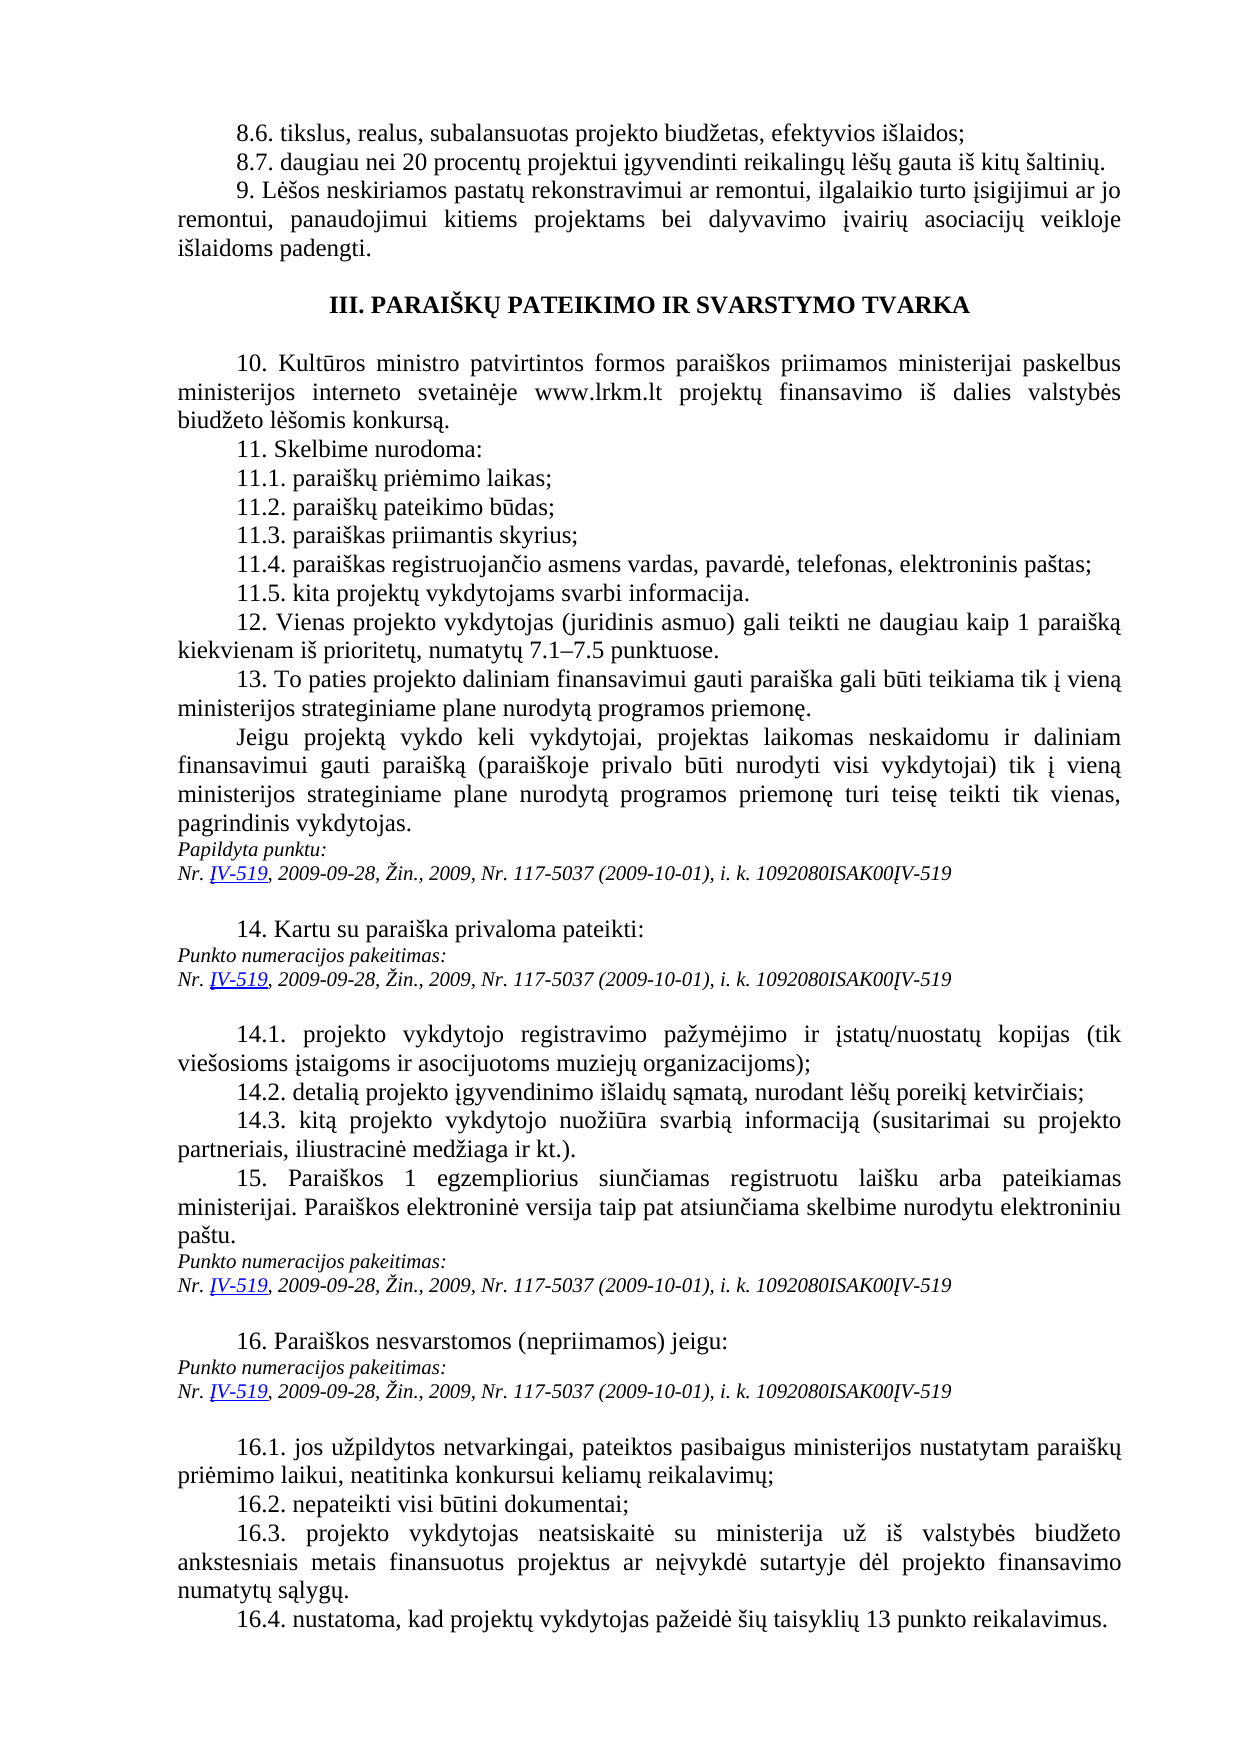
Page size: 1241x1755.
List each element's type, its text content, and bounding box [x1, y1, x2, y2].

text 16. Paraiškos nesvarstomos (nepriimamos) jeigu: [177, 1326, 1122, 1355]
text 12. Vienas projekto vykdytojas (juridinis asmuo) gali teikti ne daugiau kaip 1 paraišką kiekvienam iš prioritetų, numatytų 7.1–7.5 punktuose. [177, 607, 1122, 664]
text Punkto numeracijos pakeitimas: [177, 942, 1122, 967]
text 14.1. projekto vykdytojo registravimo pažymėjimo ir įstatų/nuostatų kopijas (tik viešosioms įstaigoms ir asocijuotoms muziejų organizacijoms); [177, 1019, 1122, 1077]
text III. PARAIŠKŲ PATEIKIMO IR SVARSTYMO TVARKA [177, 291, 1122, 319]
text 8.6. tikslus, realus, subalansuotas projekto biudžetas, efektyvios išlaidos; [177, 118, 1122, 147]
text 8.7. daugiau nei 20 procentų projektui įgyvendinti reikalingų lėšų gauta iš kitų šaltinių. [177, 147, 1122, 176]
text Punkto numeracijos pakeitimas: [177, 1249, 1122, 1273]
text 14.2. detalią projekto įgyvendinimo išlaidų sąmatą, nurodant lėšų poreikį ketvirčiais; [177, 1077, 1122, 1106]
text 14.3. kitą projekto vykdytojo nuožiūra svarbią informaciją (susitarimai su projekto partneriais, iliustracinė medžiaga ir kt.). [177, 1106, 1122, 1163]
text 11.1. paraiškų priėmimo laikas; [177, 463, 1122, 492]
text 16.3. projekto vykdytojas neatsiskaitė su ministerija už iš valstybės biudžeto ankstesniais metais finansuotus projektus ar neįvykdė sutartyje dėl projekto finansavimo numatytų sąlygų. [177, 1518, 1122, 1604]
text Nr. ĮV-519, 2009-09-28, Žin., 2009, Nr. 117-5037 (2009-10-01), i. k. 1092080ISAK00ĮV-519 [177, 861, 1122, 885]
text Papildyta punktu: [177, 837, 1122, 861]
text 15. Paraiškos 1 egzempliorius siunčiamas registruotu laišku arba pateikiamas ministerijai. Paraiškos elektroninė versija taip pat atsiunčiama skelbime nurodytu elektroniniu paštu. [177, 1163, 1122, 1249]
text Punkto numeracijos pakeitimas: [177, 1355, 1122, 1379]
text Nr. ĮV-519, 2009-09-28, Žin., 2009, Nr. 117-5037 (2009-10-01), i. k. 1092080ISAK00ĮV-519 [177, 967, 1122, 991]
text 16.2. nepateikti visi būtini dokumentai; [177, 1489, 1122, 1518]
text 11.2. paraiškų pateikimo būdas; [177, 492, 1122, 521]
text 10. Kultūros ministro patvirtintos formos paraiškos priimamos ministerijai paskelbus ministerijos interneto svetainėje www.lrkm.lt projektų finansavimo iš dalies valstybės biudžeto lėšomis konkursą. [177, 348, 1122, 434]
text 11.5. kita projektų vykdytojams svarbi informacija. [177, 578, 1122, 607]
text 14. Kartu su paraiška privaloma pateikti: [177, 914, 1122, 942]
text Jeigu projektą vykdo keli vykdytojai, projektas laikomas neskaidomu ir daliniam finansavimui gauti paraišką (paraiškoje privalo būti nurodyti visi vykdytojai) tik į vieną ministerijos strateginiame plane nurodytą programos priemonę turi teisę teikti tik vienas, pagrindinis vykdytojas. [177, 722, 1122, 837]
text 11.4. paraiškas registruojančio asmens vardas, pavardė, telefonas, elektroninis paštas; [177, 549, 1122, 578]
text 11. Skelbime nurodoma: [177, 434, 1122, 463]
text 16.1. jos užpildytos netvarkingai, pateiktos pasibaigus ministerijos nustatytam paraiškų priėmimo laikui, neatitinka konkursui keliamų reikalavimų; [177, 1432, 1122, 1489]
text 11.3. paraiškas priimantis skyrius; [177, 521, 1122, 549]
text Nr. ĮV-519, 2009-09-28, Žin., 2009, Nr. 117-5037 (2009-10-01), i. k. 1092080ISAK00ĮV-519 [177, 1379, 1122, 1403]
text 16.4. nustatoma, kad projektų vykdytojas pažeidė šių taisyklių 13 punkto reikalavimus. [177, 1604, 1122, 1633]
text Nr. ĮV-519, 2009-09-28, Žin., 2009, Nr. 117-5037 (2009-10-01), i. k. 1092080ISAK00ĮV-519 [177, 1273, 1122, 1297]
text 13. To paties projekto daliniam finansavimui gauti paraiška gali būti teikiama tik į vieną ministerijos strateginiame plane nurodytą programos priemonę. [177, 664, 1122, 722]
text 9. Lėšos neskiriamos pastatų rekonstravimui ar remontui, ilgalaikio turto įsigijimui ar jo remontui, panaudojimui kitiems projektams bei dalyvavimo įvairių asociacijų veikloje išlaidoms padengti. [177, 176, 1122, 262]
